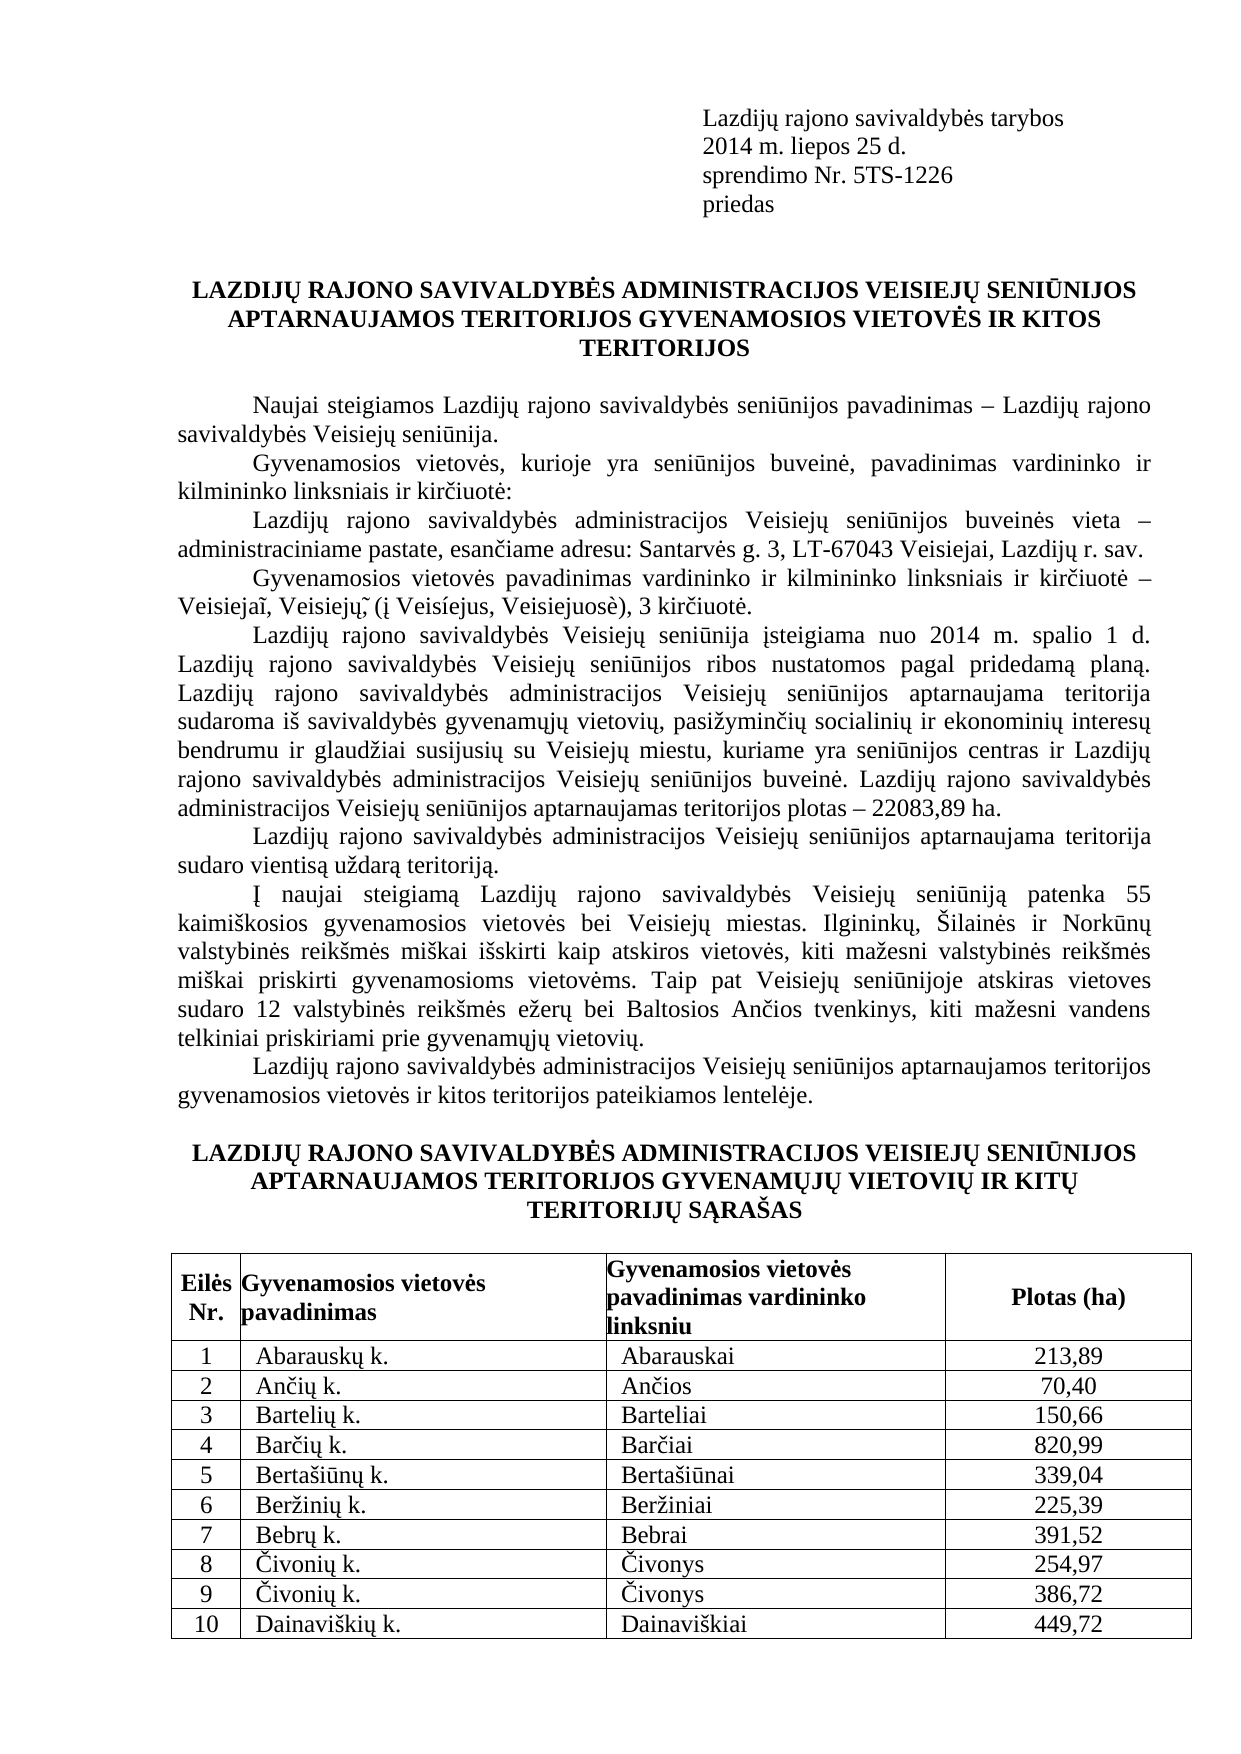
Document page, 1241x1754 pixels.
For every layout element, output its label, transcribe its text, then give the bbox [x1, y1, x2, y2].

table_cell 5 [172, 1460, 240, 1489]
table_cell 3 [172, 1401, 240, 1429]
text sprendimo Nr. 5TS-1226 [627, 160, 1152, 189]
table_cell Čivonių k. [241, 1579, 606, 1608]
text Lazdijų rajono savivaldybės administracijos Veisiejų seniūnijos aptarnaujamos teritorijos gyvenamosios vietovės ir kitos teritorijos pateikiamos lentelėje. [177, 1051, 1152, 1109]
table_cell Bebrų k. [241, 1520, 606, 1548]
table_cell 386,72 [946, 1579, 1191, 1608]
text Lazdijų rajono savivaldybės administracijos Veisiejų seniūnijos buveinės vieta – administraciniame pastate, esančiame adresu: Santarvės g. 3, LT-67043 Veisiejai, Lazdijų r. sav. [177, 505, 1152, 563]
text Naujai steigiamos Lazdijų rajono savivaldybės seniūnijos pavadinimas – Lazdijų rajono savivaldybės Veisiejų seniūnija. [177, 390, 1152, 448]
text Į naujai steigiamą Lazdijų rajono savivaldybės Veisiejų seniūniją patenka 55 kaimiškosios gyvenamosios vietovės bei Veisiejų miestas. Ilgininkų, Šilainės ir Norkūnų valstybinės reikšmės miškai išskirti kaip atskiros vietovės, kiti mažesni valstybinės reikšmės miškai priskirti gyvenamosioms vietovėms. Taip pat Veisiejų seniūnijoje atskiras vietoves sudaro 12 valstybinės reikšmės ežerų bei Baltosios Ančios tvenkinys, kiti mažesni vandens telkiniai priskiriami prie gyvenamųjų vietovių. [177, 879, 1152, 1051]
table_cell Bertašiūnai [607, 1460, 945, 1489]
table_cell 1 [172, 1341, 240, 1370]
table_cell 339,04 [946, 1460, 1191, 1489]
table_cell 254,97 [946, 1550, 1191, 1578]
table_cell Dainaviškių k. [241, 1609, 606, 1638]
table_cell Bertašiūnų k. [241, 1460, 606, 1489]
table_cell 449,72 [946, 1609, 1191, 1638]
table_cell Ančios [607, 1371, 945, 1399]
table_cell Beržinių k. [241, 1490, 606, 1519]
table_cell Barčių k. [241, 1430, 606, 1459]
text Gyvenamosios vietovės pavadinimas vardininko ir kilmininko linksniais ir kirčiuotė – Veisiejaĩ, Veisiejų̃, (į Veisíejus, Veisiejuosè), 3 kirčiuotė. [177, 563, 1152, 620]
table_cell Bebrai [607, 1520, 945, 1548]
table_cell 70,40 [946, 1371, 1191, 1399]
text LAZDIJŲ RAJONO SAVIVALDYBĖS ADMINISTRACIJOS VEISIEJŲ SENIŪNIJOS APTARNAUJAMOS TERITORIJOS GYVENAMŲJŲ VIETOVIŲ IR KITŲ TERITORIJŲ SĄRAŠAS [177, 1138, 1152, 1224]
text Lazdijų rajono savivaldybės administracijos Veisiejų seniūnijos aptarnaujama teritorija sudaro vientisą uždarą teritoriją. [177, 821, 1152, 879]
table_cell 9 [172, 1579, 240, 1608]
text Gyvenamosios vietovės, kurioje yra seniūnijos buveinė, pavadinimas vardininko ir kilmininko linksniais ir kirčiuotė: [177, 448, 1152, 505]
text 2014 m. liepos 25 d. [627, 131, 1152, 160]
table_cell 7 [172, 1520, 240, 1548]
table_cell Čivonys [607, 1550, 945, 1578]
table_cell 4 [172, 1430, 240, 1459]
text Lazdijų rajono savivaldybės Veisiejų seniūnija įsteigiama nuo 2014 m. spalio 1 d. Lazdijų rajono savivaldybės Veisiejų seniūnijos ribos nustatomos pagal pridedamą planą. Lazdijų rajono savivaldybės administracijos Veisiejų seniūnijos aptarnaujama teritorija sudaroma iš savivaldybės gyvenamųjų vietovių, pasižyminčių socialinių ir ekonominių interesų bendrumu ir glaudžiai susijusių su Veisiejų miestu, kuriame yra seniūnijos centras ir Lazdijų rajono savivaldybės administracijos Veisiejų seniūnijos buveinė. Lazdijų rajono savivaldybės administracijos Veisiejų seniūnijos aptarnaujamas teritorijos plotas – 22083,89 ha. [177, 620, 1152, 821]
table_header Plotas (ha) [946, 1254, 1191, 1340]
table_cell Dainaviškiai [607, 1609, 945, 1638]
table_header Eilės Nr. [172, 1254, 240, 1340]
text Lazdijų rajono savivaldybės tarybos [177, 103, 1152, 131]
table_cell 820,99 [946, 1430, 1191, 1459]
table_header Gyvenamosios vietovės pavadinimas vardininko linksniu [607, 1254, 945, 1340]
table_cell Barčiai [607, 1430, 945, 1459]
table_cell Čivonys [607, 1579, 945, 1608]
table_cell Ančių k. [241, 1371, 606, 1399]
table_cell 391,52 [946, 1520, 1191, 1548]
table_cell Abarauskų k. [241, 1341, 606, 1370]
table_cell 10 [172, 1609, 240, 1638]
table_cell Bartelių k. [241, 1401, 606, 1429]
table_cell Beržiniai [607, 1490, 945, 1519]
table_header Gyvenamosios vietovės pavadinimas [241, 1254, 606, 1340]
table_cell Abarauskai [607, 1341, 945, 1370]
table_cell 225,39 [946, 1490, 1191, 1519]
text priedas [627, 189, 1152, 218]
table_cell Čivonių k. [241, 1550, 606, 1578]
table_cell Barteliai [607, 1401, 945, 1429]
table_cell 6 [172, 1490, 240, 1519]
table_cell 8 [172, 1550, 240, 1578]
table_cell 150,66 [946, 1401, 1191, 1429]
text LAZDIJŲ RAJONO SAVIVALDYBĖS ADMINISTRACIJOS VEISIEJŲ SENIŪNIJOS APTARNAUJAMOS TERITORIJOS GYVENAMOSIOS VIETOVĖS IR KITOS TERITORIJOS [177, 275, 1152, 361]
table_cell 2 [172, 1371, 240, 1399]
table_cell 213,89 [946, 1341, 1191, 1370]
